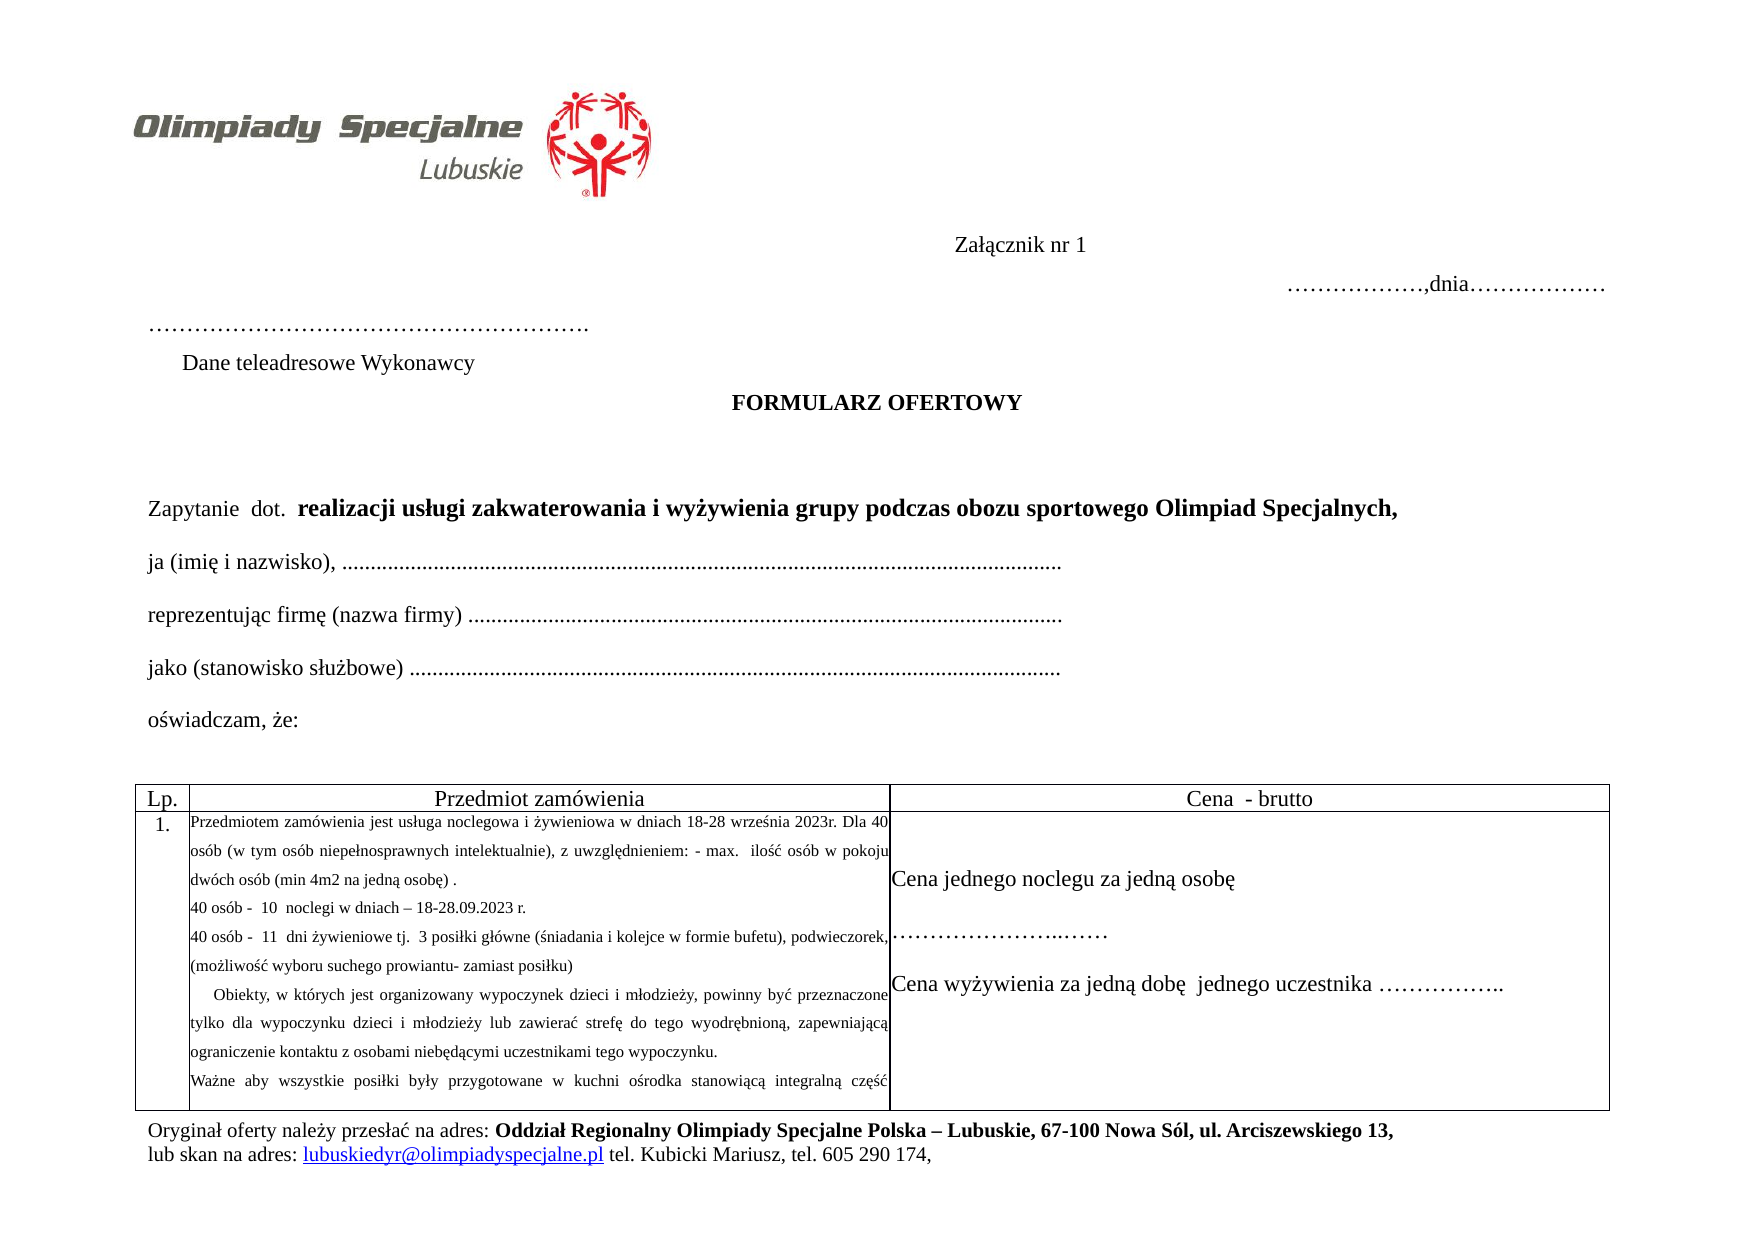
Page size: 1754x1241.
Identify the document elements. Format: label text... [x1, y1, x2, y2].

table_header Lp. [136, 785, 189, 811]
text oświadczam, że: [148, 706, 1606, 733]
text FORMULARZ OFERTOWY [148, 389, 1606, 415]
text reprezentując firmę (nazwa firmy) ........................................................................................................ [148, 601, 1606, 627]
text ………………,dnia……………… [148, 271, 1606, 297]
text Dane teleadresowe Wykonawcy [148, 349, 1606, 376]
table_header Cena - brutto [891, 785, 1609, 811]
table_cell 1. [136, 812, 189, 1110]
table_cell Cena jednego noclegu za jedną osobę …………………..…… Cena wyżywienia za jedną dobę jednego uczestnika …………….. [891, 812, 1609, 1110]
text Zapytanie dot. realizacji usługi zakwaterowania i wyżywienia grupy podczas obozu sportowego Olimpiad Specjalnych, [148, 493, 1606, 522]
table_header Przedmiot zamówienia [190, 785, 889, 811]
table_cell Przedmiotem zamówienia jest usługa noclegowa i żywieniowa w dniach 18-28 września 2023r. Dla 40 osób (w tym osób niepełnosprawnych intelektualnie), z uwzględnieniem: - max. ilość osób w pokoju dwóch osób (min 4m2 na jedną osobę) . 40 osób - 10 noclegi w dniach – 18-28.09.2023 r. 40 osób - 11 dni żywieniowe tj. 3 posiłki główne (śniadania i kolejce w formie bufetu), podwieczorek, (możliwość wyboru suchego prowiantu- zamiast posiłku) Obiekty, w których jest organizowany wypoczynek dzieci i młodzieży, powinny być przeznaczone tylko dla wypoczynku dzieci i młodzieży lub zawierać strefę do tego wyodrębnioną, zapewniającą ograniczenie kontaktu z osobami niebędącymi uczestnikami tego wypoczynku. Ważne aby wszystkie posiłki były przygotowane w kuchni ośrodka stanowiącą integralną część [190, 812, 889, 1110]
text …………………………………………………. [148, 310, 1606, 336]
text Załącznik nr 1 [148, 71, 1606, 257]
text jako (stanowisko służbowe) .................................................................................................................. [148, 653, 1606, 680]
text ja (imię i nazwisko), .............................................................................................................................. [148, 548, 1606, 574]
picture [112, 70, 672, 218]
